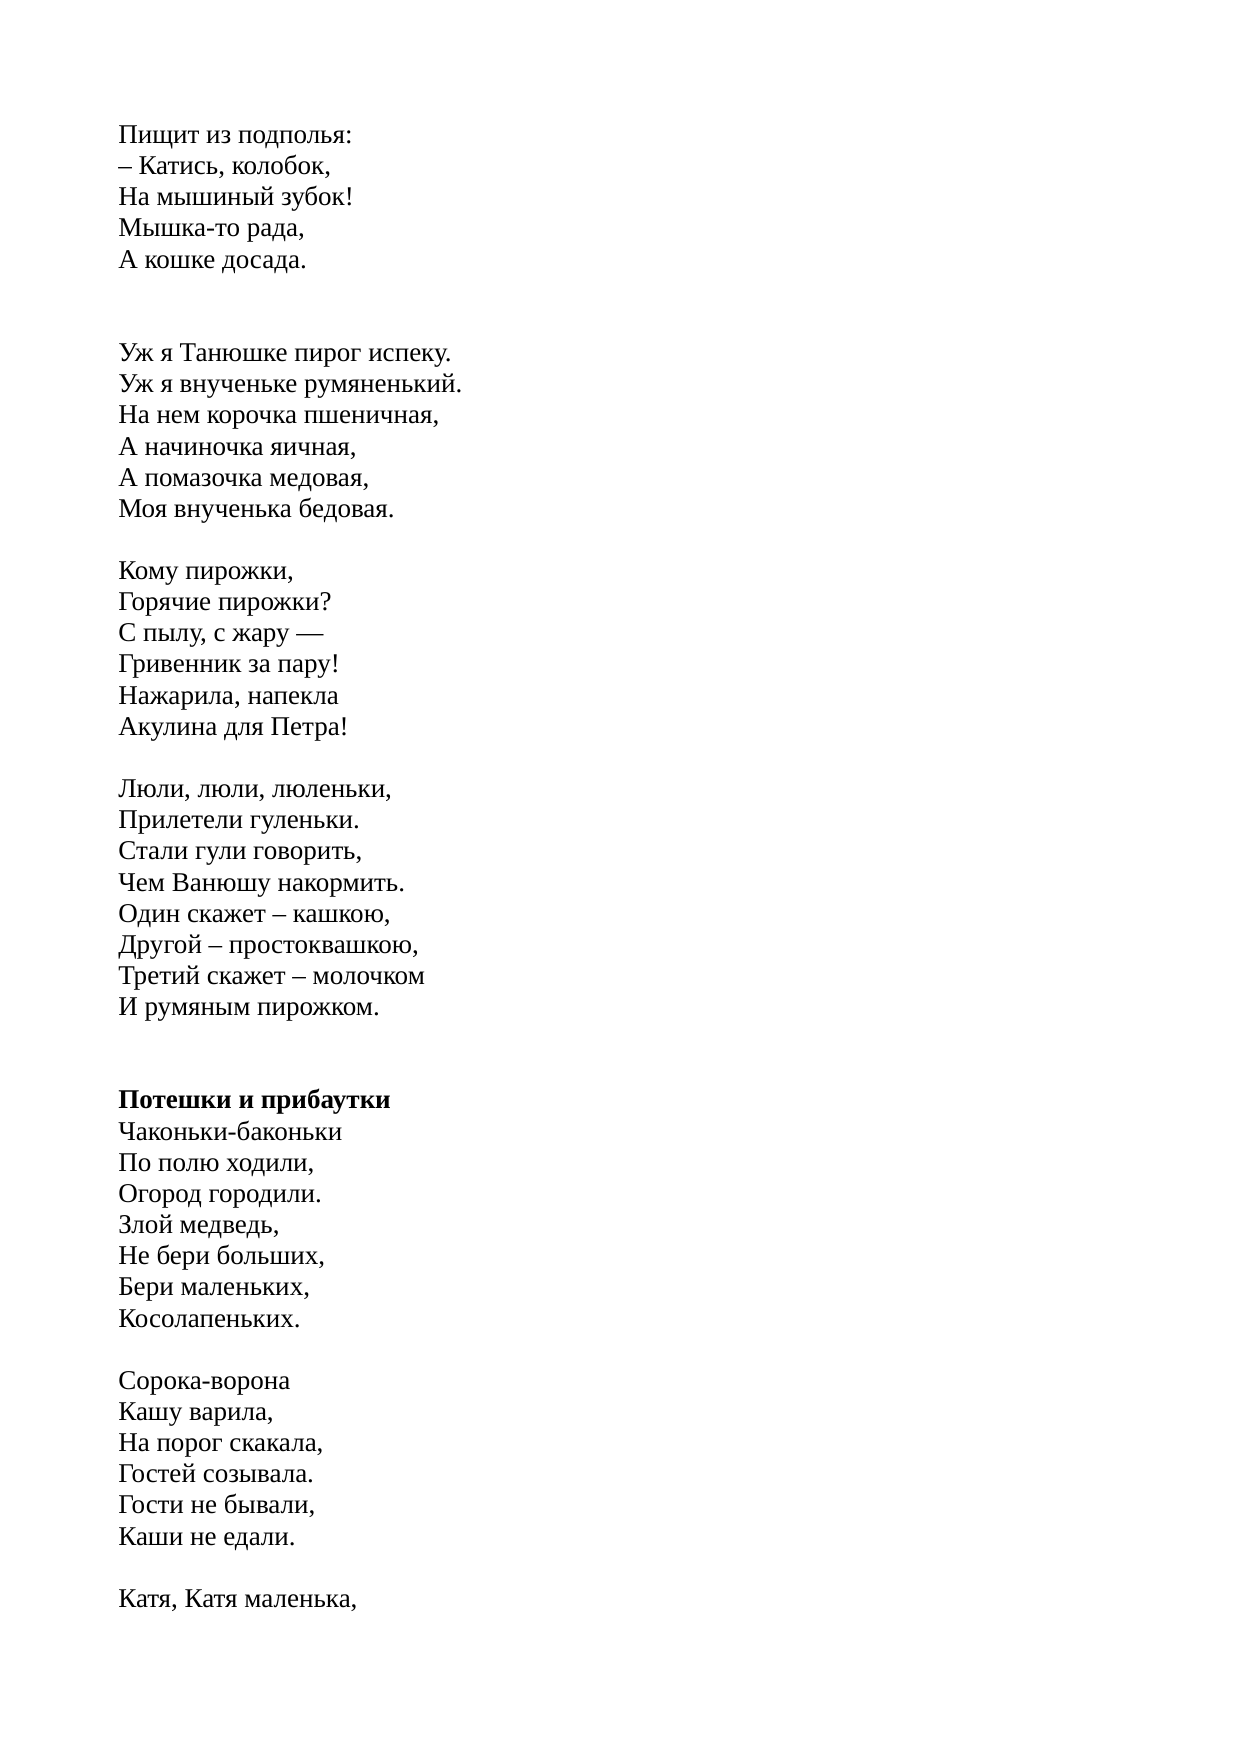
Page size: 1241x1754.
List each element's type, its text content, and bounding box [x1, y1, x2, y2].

text Потешки и прибаутки [118, 1084, 1122, 1115]
text Чаконьки-баконьки По полю ходили, Огород городили. Злой медведь, Не бери больших, Бери маленьких, Косолапеньких. Сорока-ворона Кашу варила, На порог скакала, Гостей созывала. Гости не бывали, Каши не едали. Катя, Катя маленька, [118, 1115, 1122, 1613]
text Пищит из подполья: – Катись, колобок, На мышиный зубок! Мышка-то рада, А кошке досада. Уж я Танюшке пирог испеку. Уж я внученьке румяненький. На нем корочка пшеничная, А начиночка яичная, А помазочка медовая, Моя внученька бедовая. Кому пирожки, Горячие пирожки? С пылу, с жару — Гривенник за пару! Нажарила, напекла Акулина для Петра! Люли, люли, люленьки, Прилетели гуленьки. Стали гули говорить, Чем Ванюшу накормить. Один скажет – кашкою, Другой – простоквашкою, Третий скажет – молочком И румяным пирожком. [118, 118, 1122, 1084]
